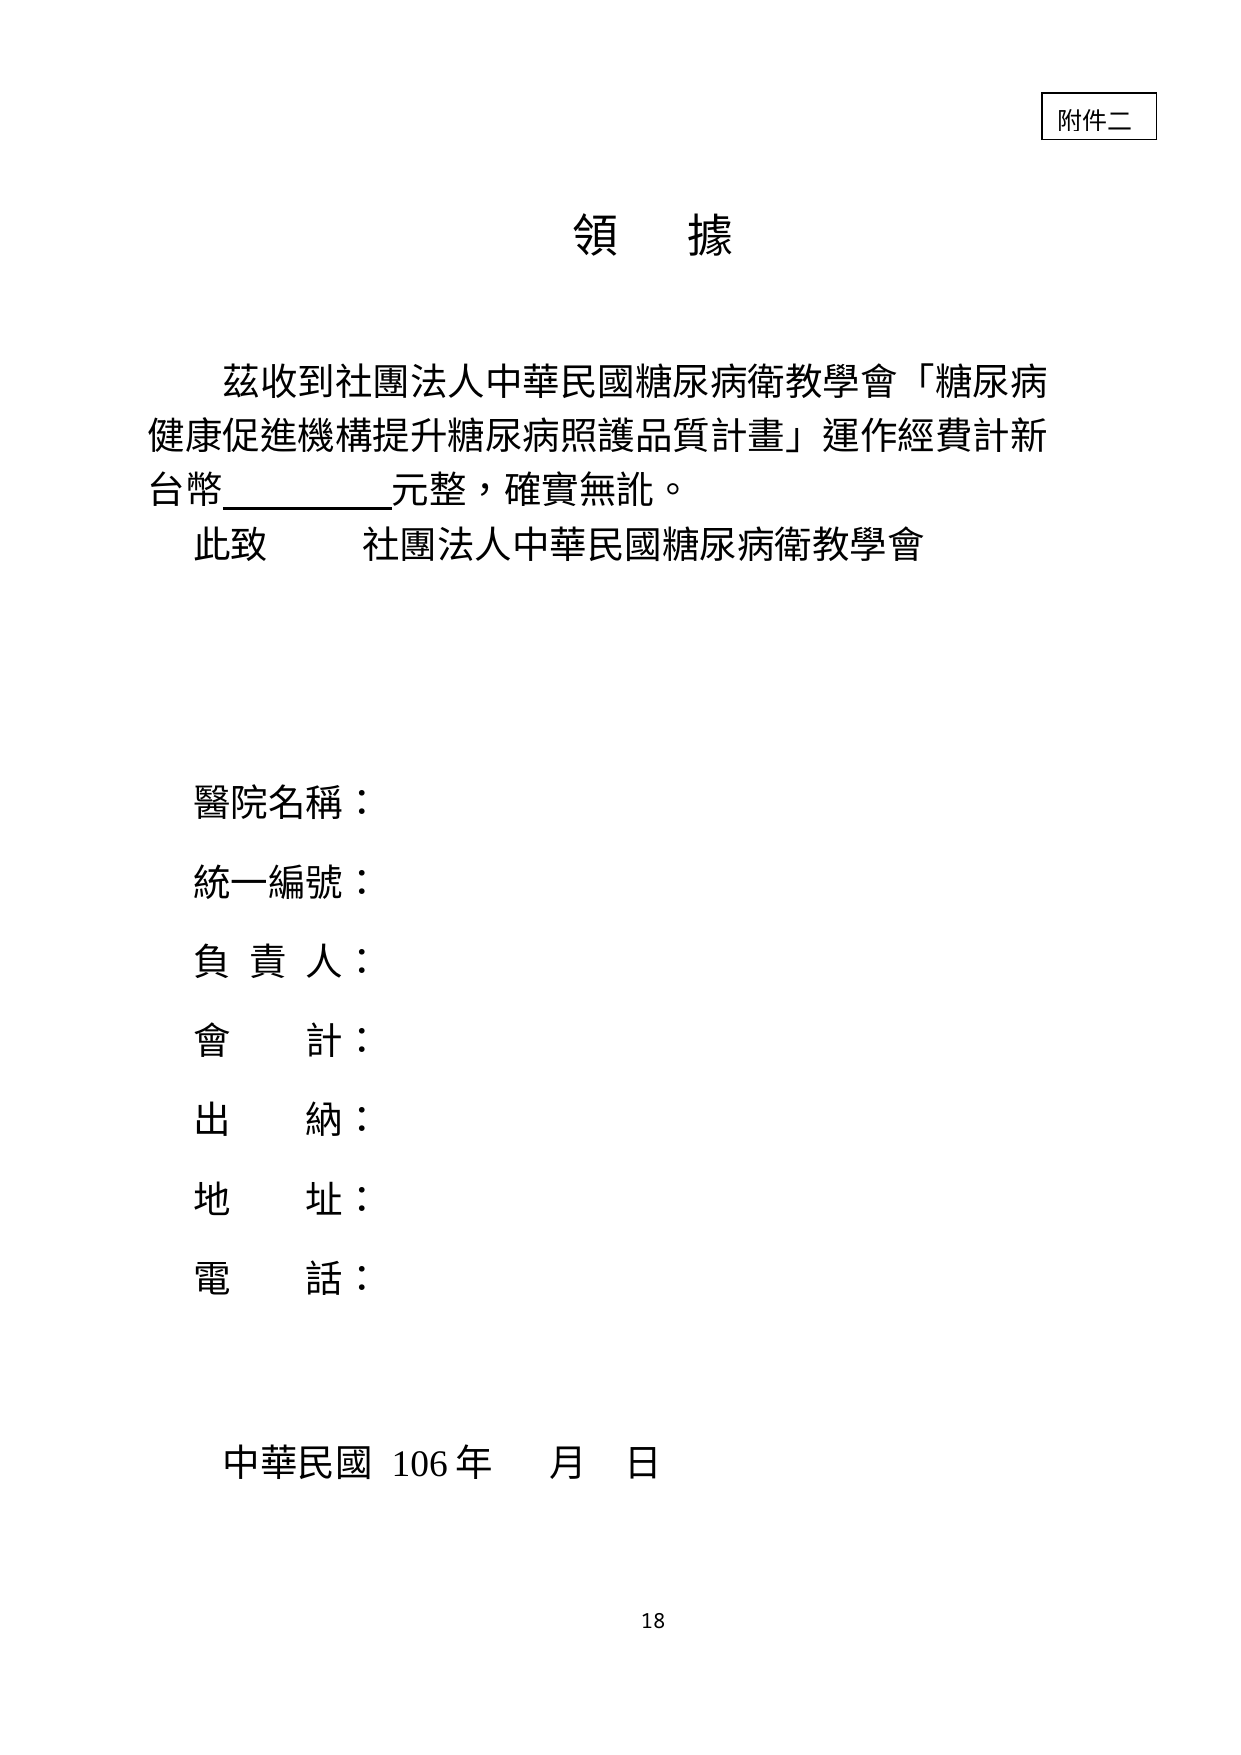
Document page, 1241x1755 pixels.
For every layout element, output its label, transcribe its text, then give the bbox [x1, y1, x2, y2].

text 中華民國 106年 月 日 [148, 1433, 1048, 1487]
text 此致 社團法人中華民國糖尿病衛教學會 [118, 515, 1187, 569]
text 電 話： [118, 1249, 1187, 1303]
text 出 納： [118, 1090, 1187, 1145]
text 領 據 [118, 199, 1187, 266]
text 附件二 [1058, 101, 1141, 131]
text 會 計： [118, 1011, 1187, 1065]
text 統一編號： [118, 853, 1187, 907]
text 茲收到社團法人中華民國糖尿病衛教學會「糖尿病健康促進機構提升糖尿病照護品質計畫」運作經費計新台幣 元整，確實無訛。 [148, 352, 1048, 515]
text 地 址： [118, 1170, 1187, 1224]
text 負 責 人： [118, 932, 1187, 986]
text 醫院名稱： [118, 773, 1187, 828]
